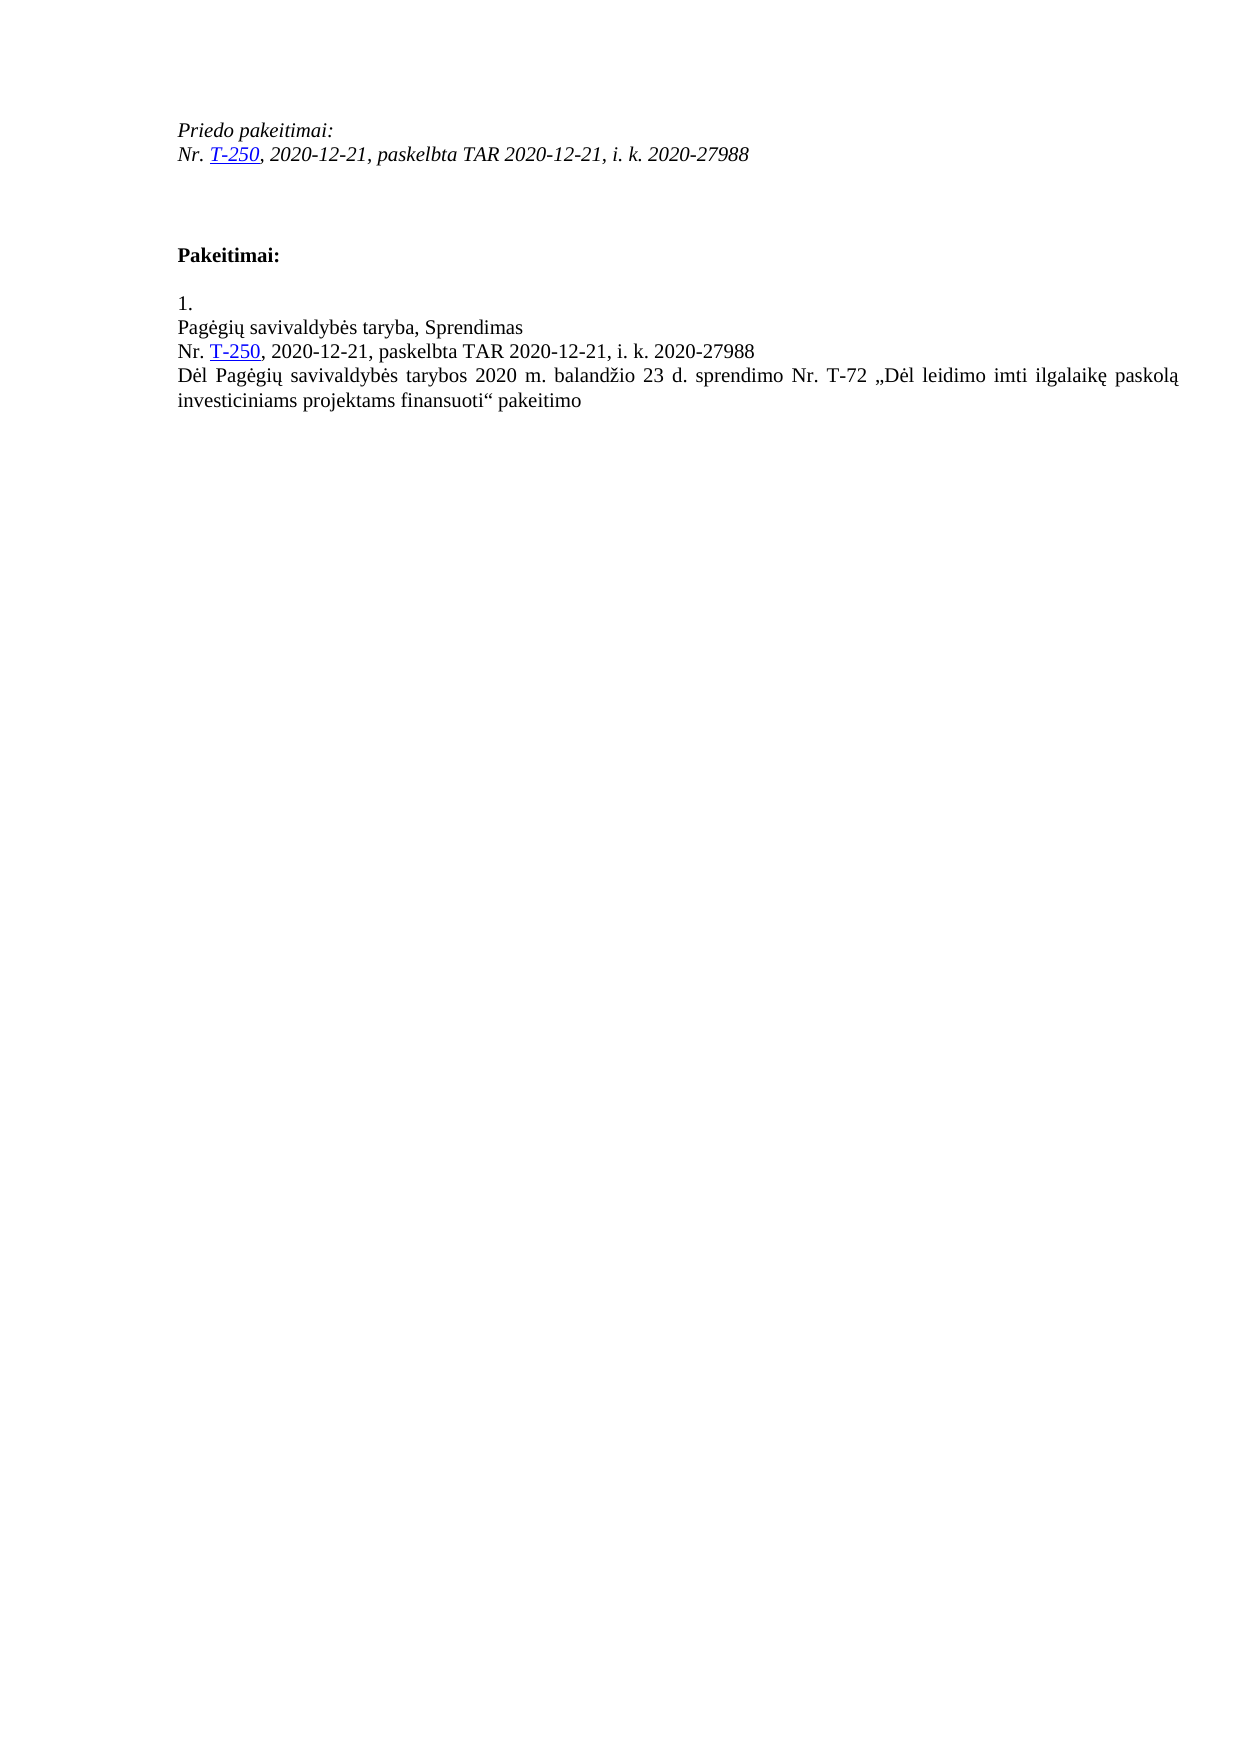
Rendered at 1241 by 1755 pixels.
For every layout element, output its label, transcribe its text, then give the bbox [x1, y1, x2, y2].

text Nr. T-250, 2020-12-21, paskelbta TAR 2020-12-21, i. k. 2020-27988 [177, 142, 1181, 166]
text Pakeitimai: [177, 243, 1181, 267]
text Dėl Pagėgių savivaldybės tarybos 2020 m. balandžio 23 d. sprendimo Nr. T-72 „Dėl leidimo imti ilgalaikę paskolą investiciniams projektams finansuoti“ pakeitimo [177, 363, 1181, 412]
text Nr. T-250, 2020-12-21, paskelbta TAR 2020-12-21, i. k. 2020-27988 [177, 339, 1181, 363]
text Pagėgių savivaldybės taryba, Sprendimas [177, 315, 1181, 339]
text 1. [177, 291, 1181, 315]
text Priedo pakeitimai: [177, 118, 1181, 142]
